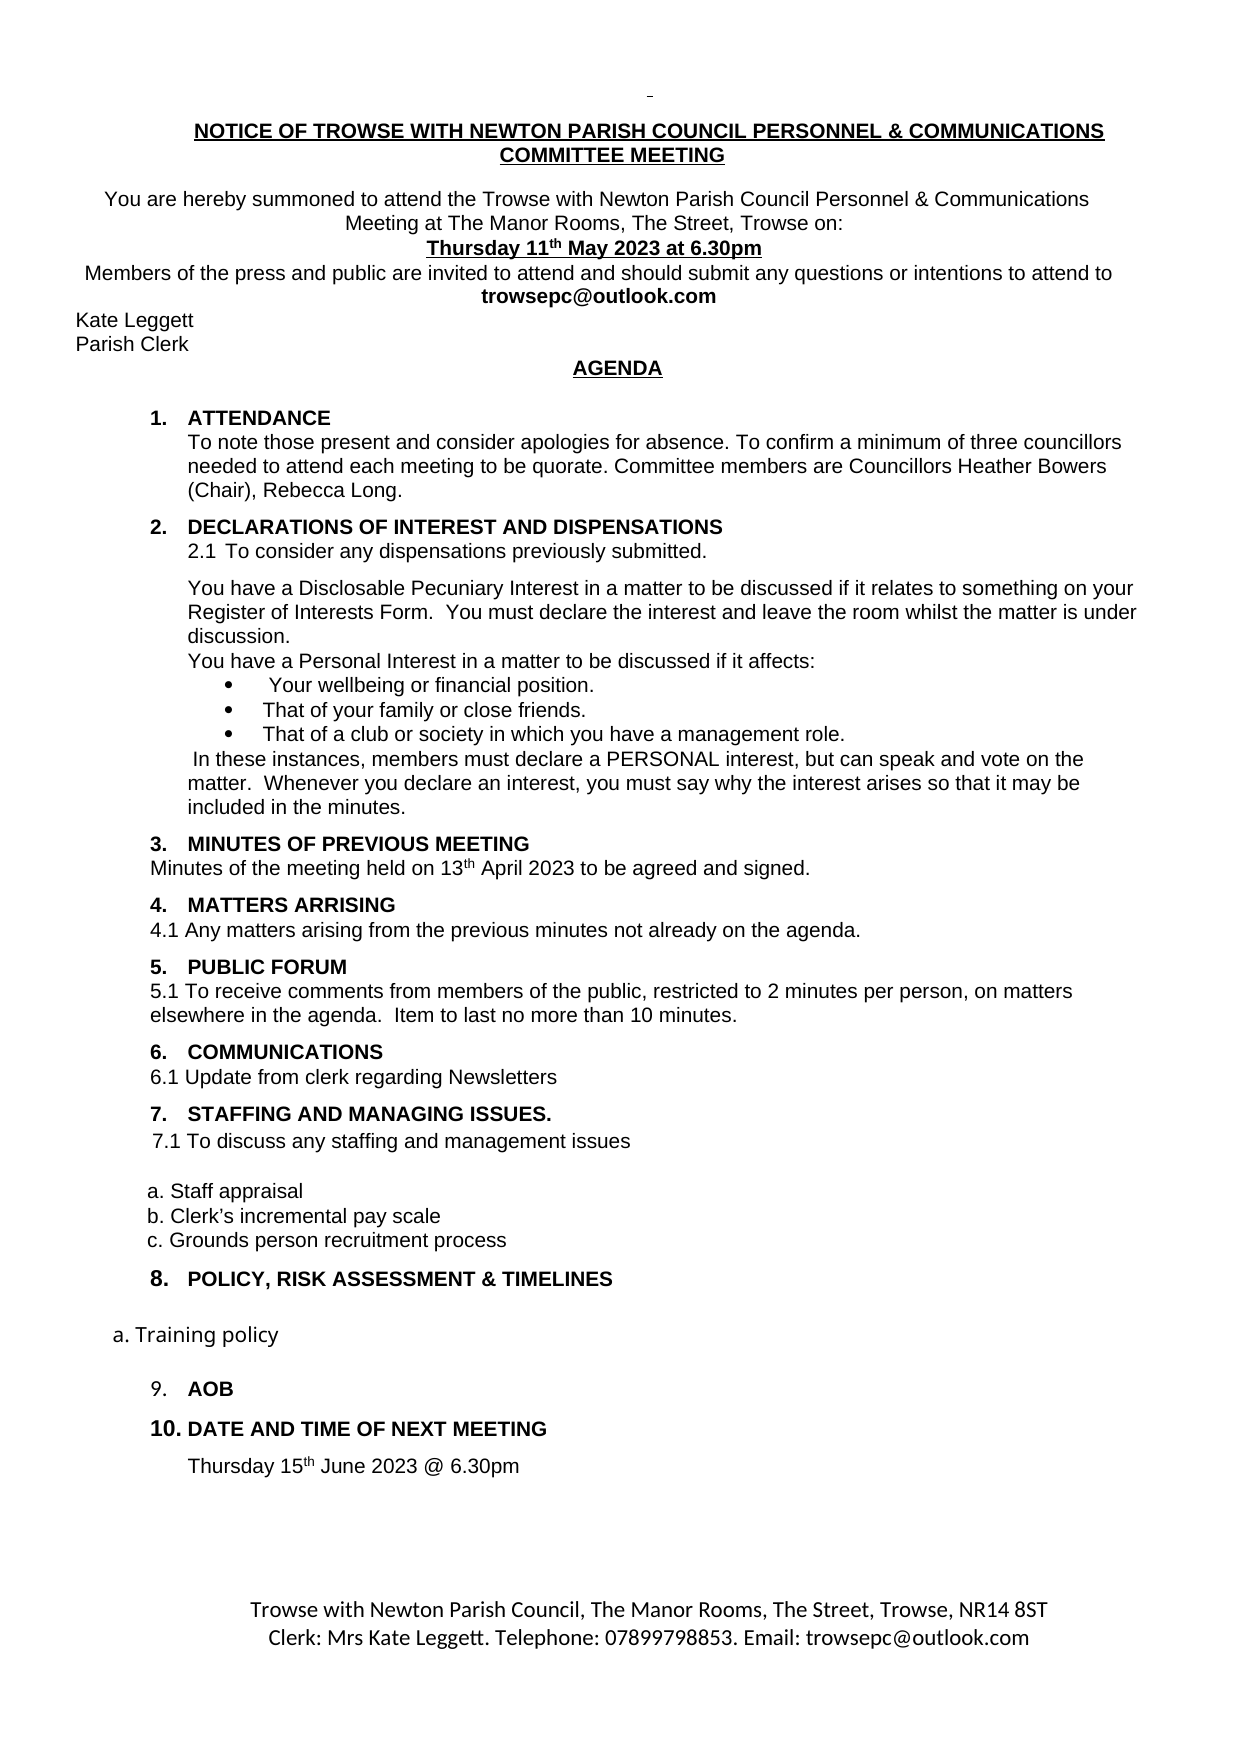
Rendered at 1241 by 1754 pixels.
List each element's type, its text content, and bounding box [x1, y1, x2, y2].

text You are hereby summoned to attend the Trowse with Newton Parish Council Personnel & Communications Meeting at The Manor Rooms, The Street, Trowse on: [75, 187, 1119, 235]
text a. Staff appraisal [112, 1179, 1149, 1203]
list MINUTES OF PREVIOUS MEETING [150, 832, 1149, 856]
list DATE AND TIME OF NEXT MEETING [150, 1415, 1149, 1441]
list To note those present and consider apologies for absence. To confirm a minimum of three councillors needed to attend each meeting to be quorate. Committee members are Councillors Heather Bowers (Chair), Rebecca Long. [187, 430, 1149, 502]
text b. Clerk’s incremental pay scale [112, 1203, 1149, 1227]
list To consider any dispensations previously submitted. [187, 539, 1149, 563]
list You have a Disclosable Pecuniary Interest in a matter to be discussed if it relates to something on your Register of Interests Form. You must declare the interest and leave the room whilst the matter is under discussion. [187, 576, 1149, 648]
list STAFFING AND MANAGING ISSUES. [150, 1101, 1149, 1125]
list AOB [150, 1374, 1149, 1402]
list DECLARATIONS OF INTEREST AND DISPENSATIONS [150, 515, 1149, 539]
text 5.1 To receive comments from members of the public, restricted to 2 minutes per person, on matters elsewhere in the agenda. Item to last no more than 10 minutes. [150, 979, 1149, 1027]
list PUBLIC FORUM [150, 954, 1149, 978]
text In these instances, members must declare a PERSONAL interest, but can speak and vote on the matter. Whenever you declare an interest, you must say why the interest arises so that it may be included in the minutes. [187, 747, 1149, 819]
text 6.1 Update from clerk regarding Newsletters [150, 1064, 1149, 1088]
list MATTERS ARRISING [150, 893, 1149, 917]
list Thursday 15th June 2023 @ 6.30pm [187, 1454, 1149, 1478]
subtitle AGENDA [92, 356, 1149, 380]
text Thursday 11th May 2023 at 6.30pm [75, 236, 1119, 260]
text 7.1 To discuss any staffing and management issues [112, 1126, 1149, 1154]
text a. Training policy [112, 1320, 1149, 1349]
list POLICY, RISK ASSESSMENT & TIMELINES [150, 1265, 1149, 1291]
list Your wellbeing or financial position. [225, 673, 1149, 697]
text 4.1 Any matters arising from the previous minutes not already on the agenda. [150, 918, 1149, 942]
text Members of the press and public are invited to attend and should submit any questions or intentions to attend to trowsepc@outlook.com [75, 260, 1122, 308]
text Kate Leggett Parish Clerk [75, 308, 1122, 356]
list ATTENDANCE [150, 405, 1149, 429]
list COMMUNICATIONS [150, 1040, 1149, 1064]
list That of your family or close friends. [225, 698, 1149, 722]
text Minutes of the meeting held on 13th April 2023 to be agreed and signed. [150, 856, 1149, 880]
list That of a club or society in which you have a management role. [225, 722, 1149, 746]
list You have a Personal Interest in a matter to be discussed if it affects: [187, 648, 1149, 672]
text c. Grounds person recruitment process [112, 1228, 1149, 1252]
text NOTICE OF TROWSE WITH NEWTON PARISH COUNCIL PERSONNEL & COMMUNICATIONS COMMITTEE MEETING [75, 118, 1149, 167]
